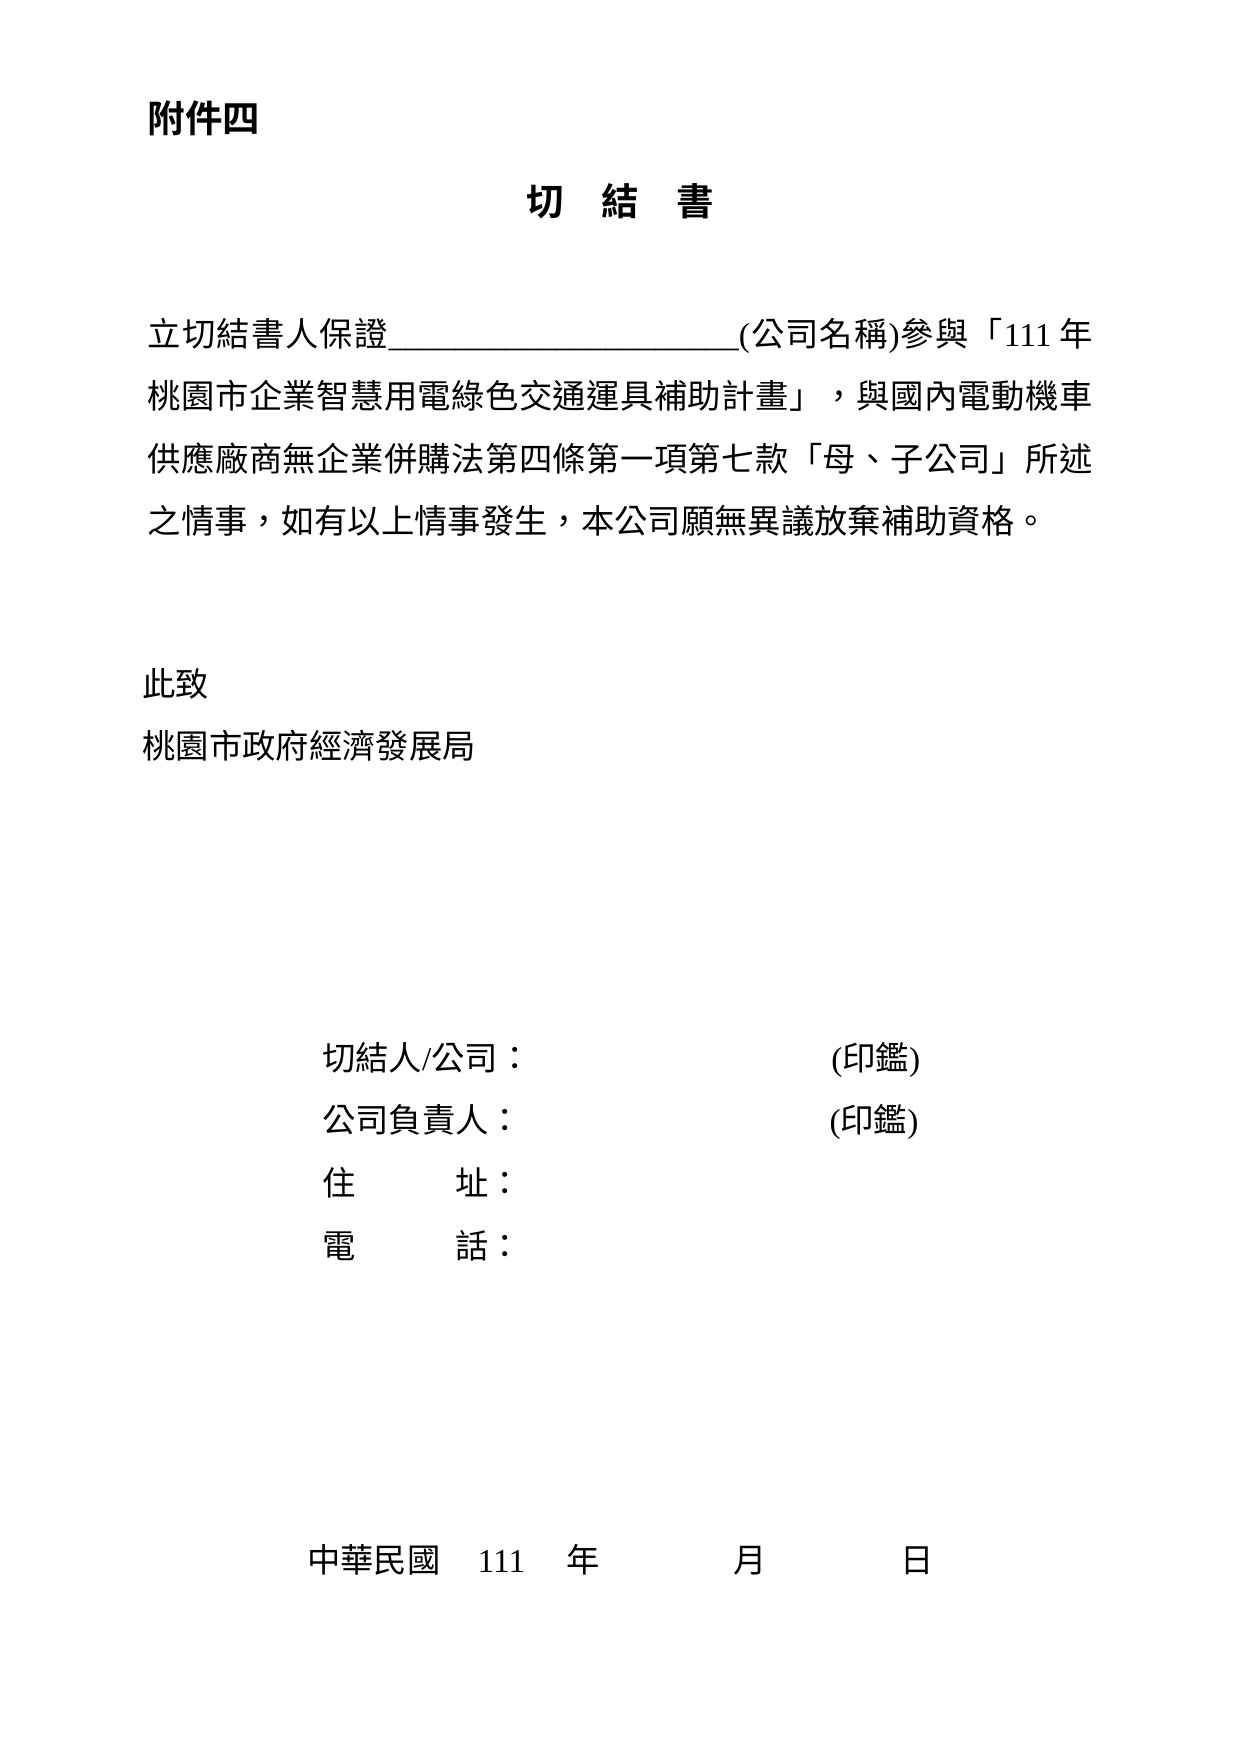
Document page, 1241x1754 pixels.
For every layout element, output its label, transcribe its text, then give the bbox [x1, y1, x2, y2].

text 切 結 書 [148, 172, 1092, 226]
text 切結人/公司： (印鑑) 公司負責人： (印鑑) [148, 1032, 1092, 1142]
text 住 址： 電 話： [148, 1157, 1092, 1268]
text 附件四 [148, 89, 1092, 143]
text 立切結書人保證_____________________(公司名稱)參與「111年桃園市企業智慧用電綠色交通運具補助計畫」，與國內電動機車供應廠商無企業併購法第四條第一項第七款「母、子公司」所述之情事，如有以上情事發生，本公司願無異議放棄補助資格。 [148, 255, 1092, 543]
text 中華民國 111 年 月 日 [148, 1481, 1092, 1582]
text 此致 [142, 657, 1092, 706]
text 桃園市政府經濟發展局 [142, 720, 1092, 768]
